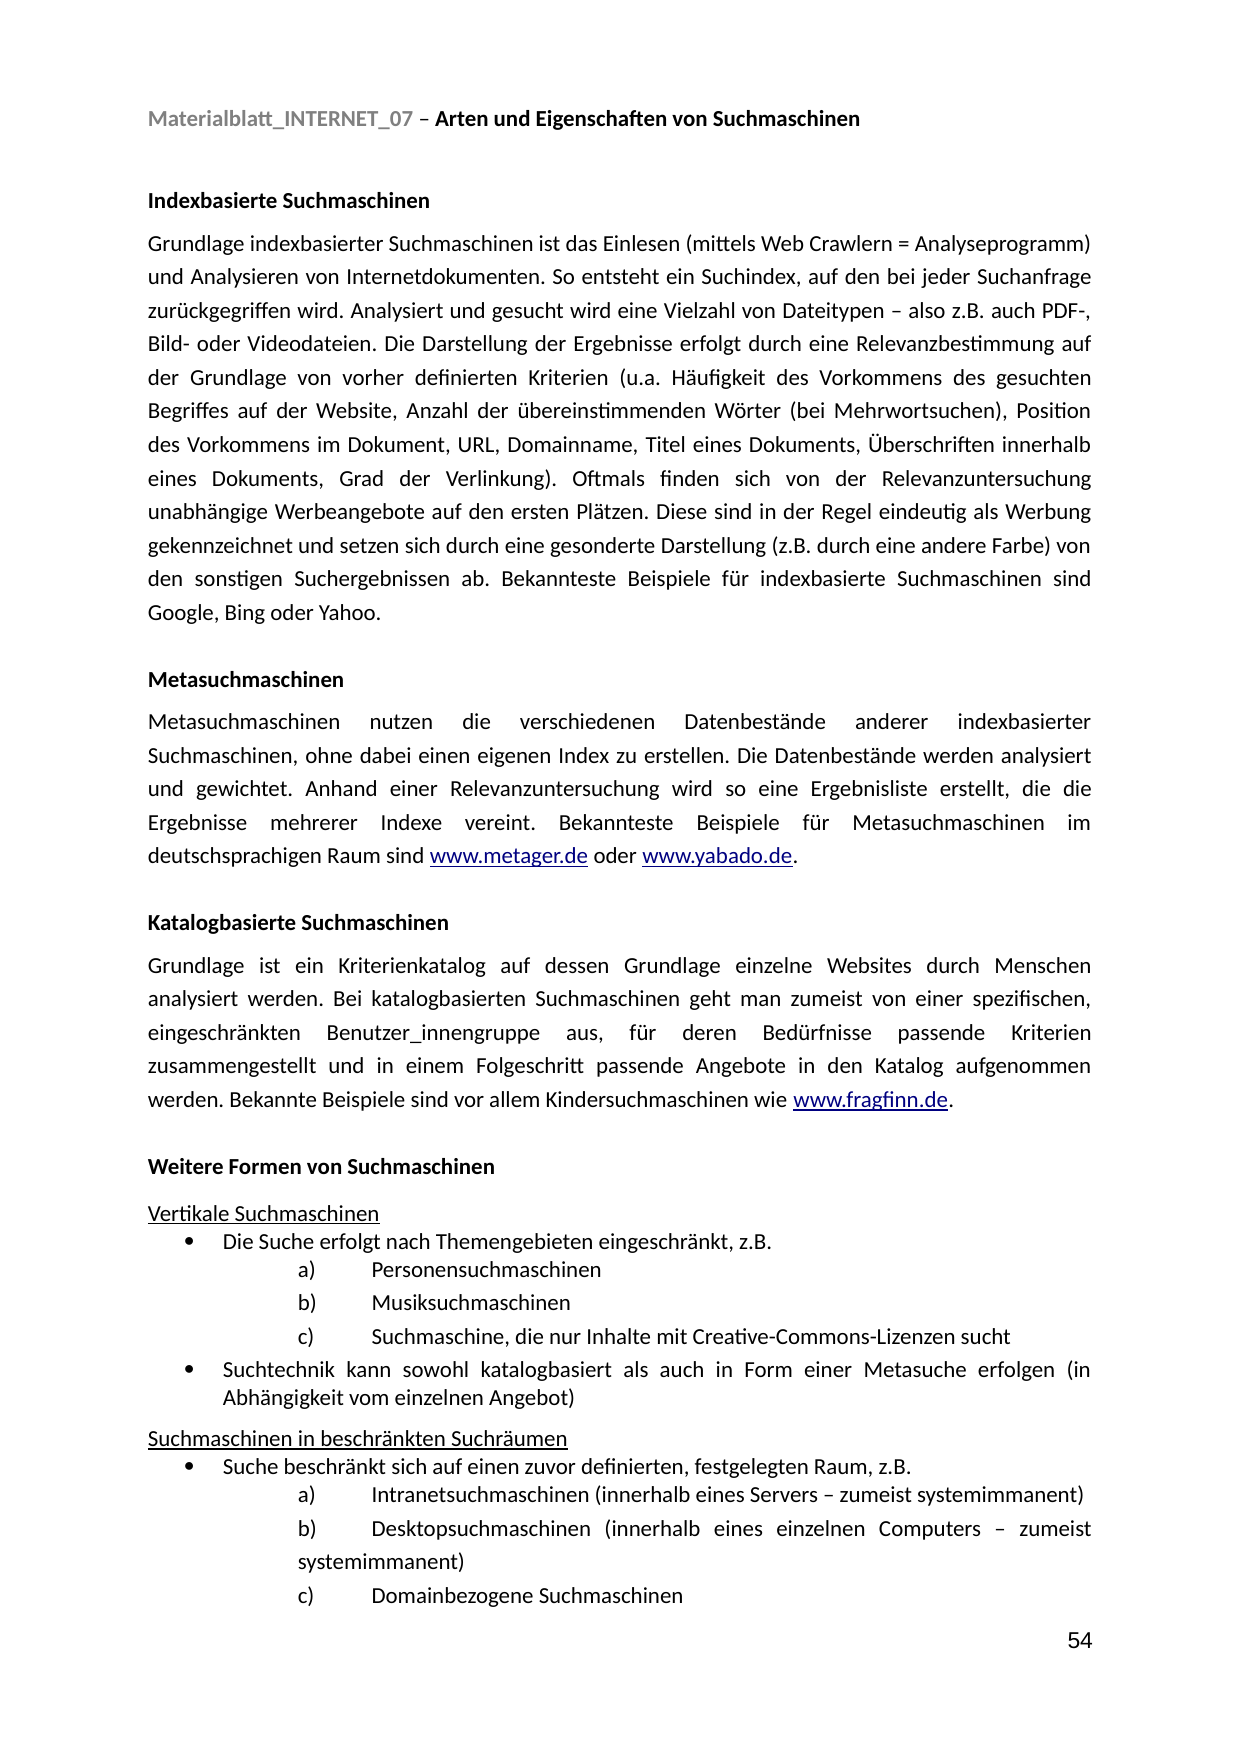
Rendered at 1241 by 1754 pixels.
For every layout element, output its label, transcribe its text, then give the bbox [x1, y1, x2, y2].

list Die Suche erfolgt nach Themengebieten eingeschränkt, z.B. [185, 1227, 1093, 1255]
subtitle Indexbasierte Suchmaschinen [148, 186, 1093, 214]
list Domainbezogene Suchmaschinen [298, 1581, 1093, 1609]
text Grundlage ist ein Kriterienkatalog auf dessen Grundlage einzelne Websites durch Menschen analysiert werden. Bei katalogbasierten Suchmaschinen geht man zumeist von einer spezifischen, eingeschränkten Benutzer_innengruppe aus, für deren Bedürfnisse passende Kriterien zusammengestellt und in einem Folgeschritt passende Angebote in den Katalog aufgenommen werden. Bekannte Beispiele sind vor allem Kindersuchmaschinen wie www.fragfinn.de. [148, 951, 1093, 1113]
subtitle Suchmaschinen in beschränkten Suchräumen [148, 1424, 1093, 1452]
subtitle Metasuchmaschinen [148, 665, 1093, 693]
list Suchtechnik kann sowohl katalogbasiert als auch in Form einer Metasuche erfolgen (in Abhängigkeit vom einzelnen Angebot) [185, 1356, 1093, 1412]
list Personensuchmaschinen [298, 1255, 1093, 1283]
subtitle Vertikale Suchmaschinen [148, 1199, 1093, 1227]
subtitle Materialblatt_INTERNET_07 – Arten und Eigenschaften von Suchmaschinen [148, 104, 1093, 132]
subtitle Katalogbasierte Suchmaschinen [148, 908, 1093, 936]
list Intranetsuchmaschinen (innerhalb eines Servers – zumeist systemimmanent) [298, 1480, 1093, 1508]
text Metasuchmaschinen nutzen die verschiedenen Datenbestände anderer indexbasierter Suchmaschinen, ohne dabei einen eigenen Index zu erstellen. Die Datenbestände werden analysiert und gewichtet. Anhand einer Relevanzuntersuchung wird so eine Ergebnisliste erstellt, die die Ergebnisse mehrerer Indexe vereint. Bekannteste Beispiele für Metasuchmaschinen im deutschsprachigen Raum sind www.metager.de oder www.yabado.de. [148, 707, 1093, 869]
subtitle Weitere Formen von Suchmaschinen [148, 1152, 1093, 1180]
list Suchmaschine, die nur Inhalte mit Creative-Commons-Lizenzen sucht [298, 1322, 1093, 1350]
list Musiksuchmaschinen [298, 1288, 1093, 1316]
text Grundlage indexbasierter Suchmaschinen ist das Einlesen (mittels Web Crawlern = Analyseprogramm) und Analysieren von Internetdokumenten. So entsteht ein Suchindex, auf den bei jeder Suchanfrage zurückgegriffen wird. Analysiert und gesucht wird eine Vielzahl von Dateitypen – also z.B. auch PDF-, Bild- oder Videodateien. Die Darstellung der Ergebnisse erfolgt durch eine Relevanzbestimmung auf der Grundlage von vorher definierten Kriterien (u.a. Häufigkeit des Vorkommens des gesuchten Begriffes auf der Website, Anzahl der übereinstimmenden Wörter (bei Mehrwortsuchen), Position des Vorkommens im Dokument, URL, Domainname, Titel eines Dokuments, Überschriften innerhalb eines Dokuments, Grad der Verlinkung). Oftmals finden sich von der Relevanzuntersuchung unabhängige Werbeangebote auf den ersten Plätzen. Diese sind in der Regel eindeutig als Werbung gekennzeichnet und setzen sich durch eine gesonderte Darstellung (z.B. durch eine andere Farbe) von den sonstigen Suchergebnissen ab. Bekannteste Beispiele für indexbasierte Suchmaschinen sind Google, Bing oder Yahoo. [148, 229, 1093, 626]
list Desktopsuchmaschinen (innerhalb eines einzelnen Computers – zumeist systemimmanent) [298, 1514, 1093, 1575]
list Suche beschränkt sich auf einen zuvor definierten, festgelegten Raum, z.B. [185, 1452, 1093, 1480]
